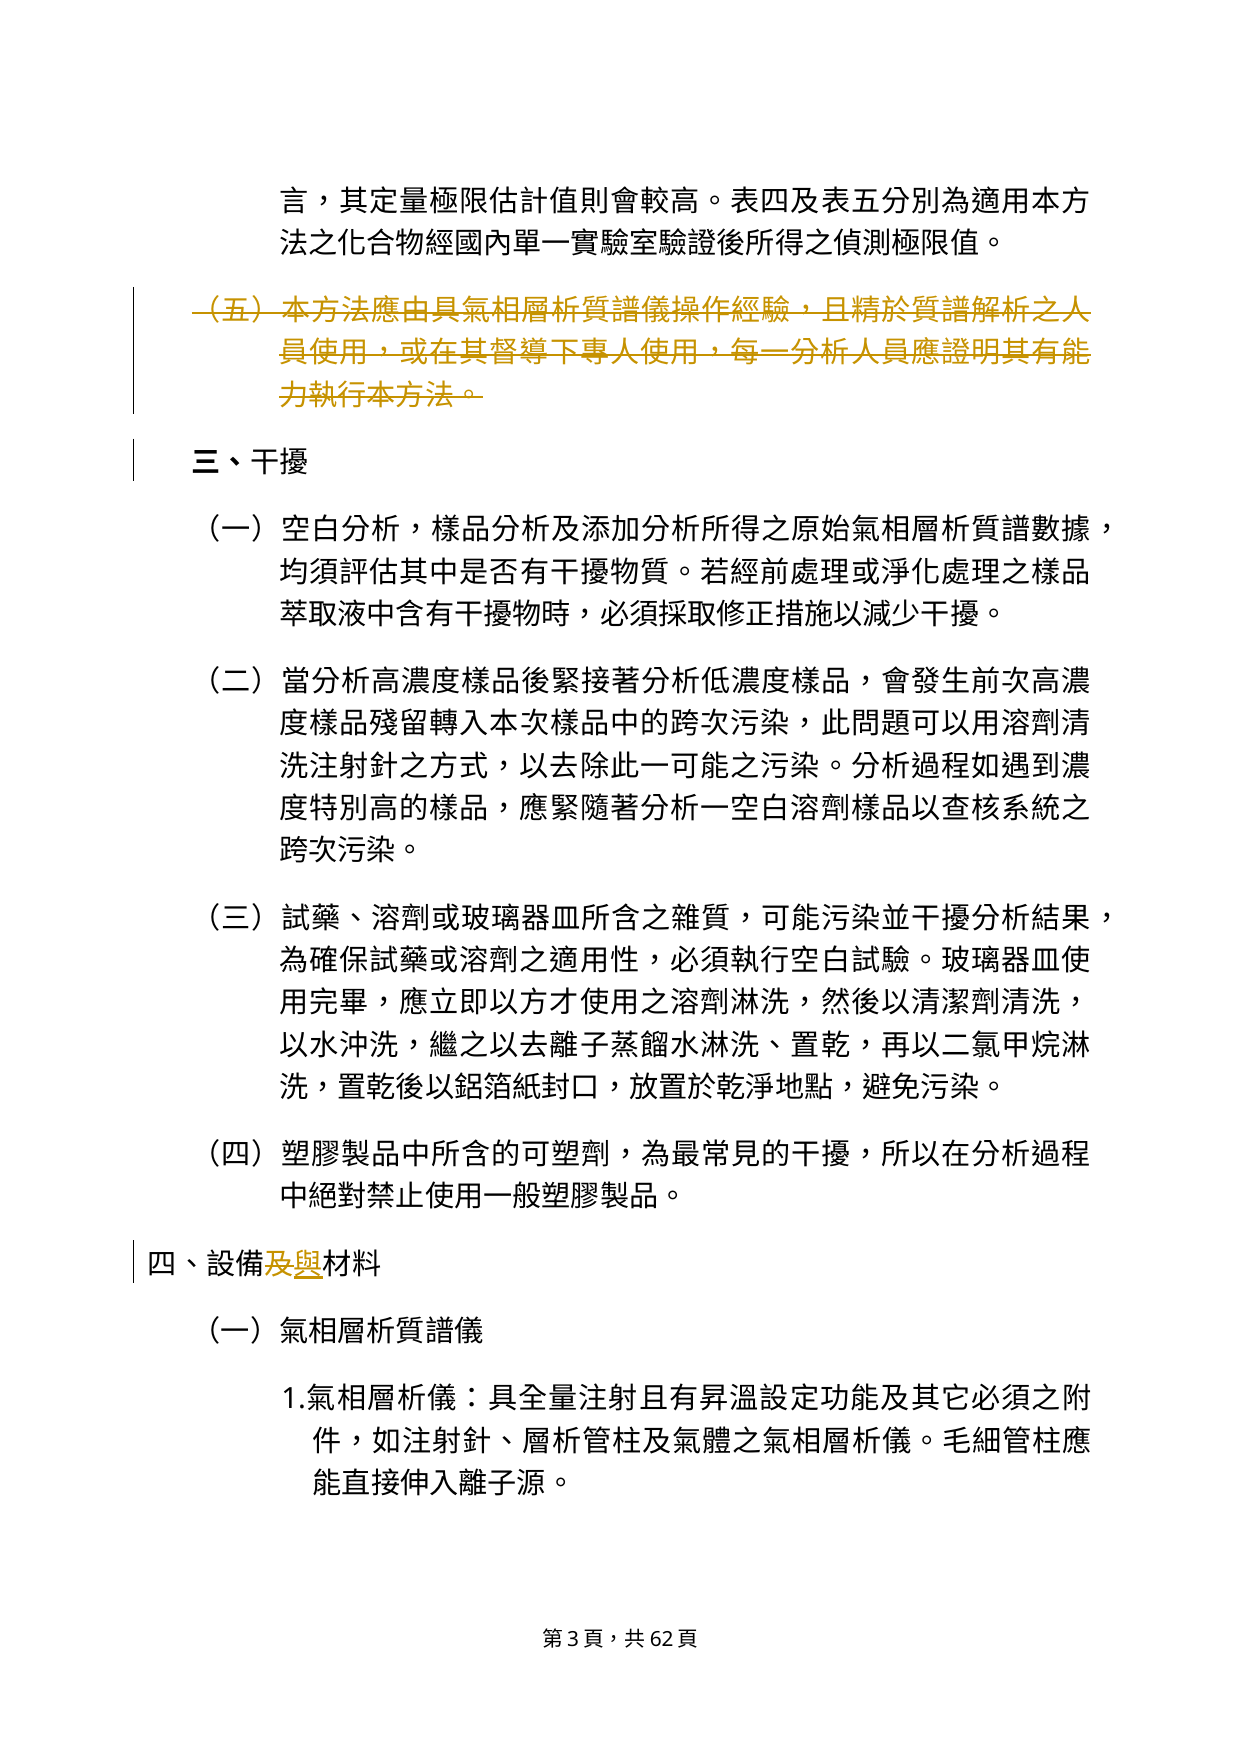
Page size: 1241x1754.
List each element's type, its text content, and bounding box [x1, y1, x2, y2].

text 言，其定量極限估計值則會較高。表四及表五分別為適用本方法之化合物經國內單一實驗室驗證後所得之偵測極限值。 [191, 177, 1092, 262]
text 1.氣相層析儀：具全量注射且有昇溫設定功能及其它必須之附件，如注射針、層析管柱及氣體之氣相層析儀。毛細管柱應能直接伸入離子源。 [281, 1375, 1092, 1502]
text 四、設備與材料 [148, 1240, 1092, 1283]
text 三、干擾 [985, 299, 996, 312]
text （一）氣相層析質譜儀 [191, 1308, 1092, 1350]
text （一）空白分析，樣品分析及添加分析所得之原始氣相層析質譜數據，均須評估其中是否有干擾物質。若經前處理或淨化處理之樣品萃取液中含有干擾物時，必須採取修正措施以減少干擾。 [191, 506, 1092, 633]
text （四）塑膠製品中所含的可塑劑，為最常見的干擾，所以在分析過程中絕對禁止使用一般塑膠製品。 [191, 1131, 1092, 1215]
text 三、干擾 [191, 287, 1092, 414]
text （三）試藥、溶劑或玻璃器皿所含之雜質，可能污染並干擾分析結果，為確保試藥或溶劑之適用性，必須執行空白試驗。玻璃器皿使用完畢，應立即以方才使用之溶劑淋洗，然後以清潔劑清洗，以水沖洗，繼之以去離子蒸餾水淋洗、置乾，再以二氯甲烷淋洗，置乾後以鋁箔紙封口，放置於乾淨地點，避免污染。 [191, 894, 1092, 1106]
text （二）當分析高濃度樣品後緊接著分析低濃度樣品，會發生前次高濃度樣品殘留轉入本次樣品中的跨次污染，此問題可以用溶劑清洗注射針之方式，以去除此一可能之污染。分析過程如遇到濃度特別高的樣品，應緊隨著分析一空白溶劑樣品以查核系統之跨次污染。 [191, 658, 1092, 869]
